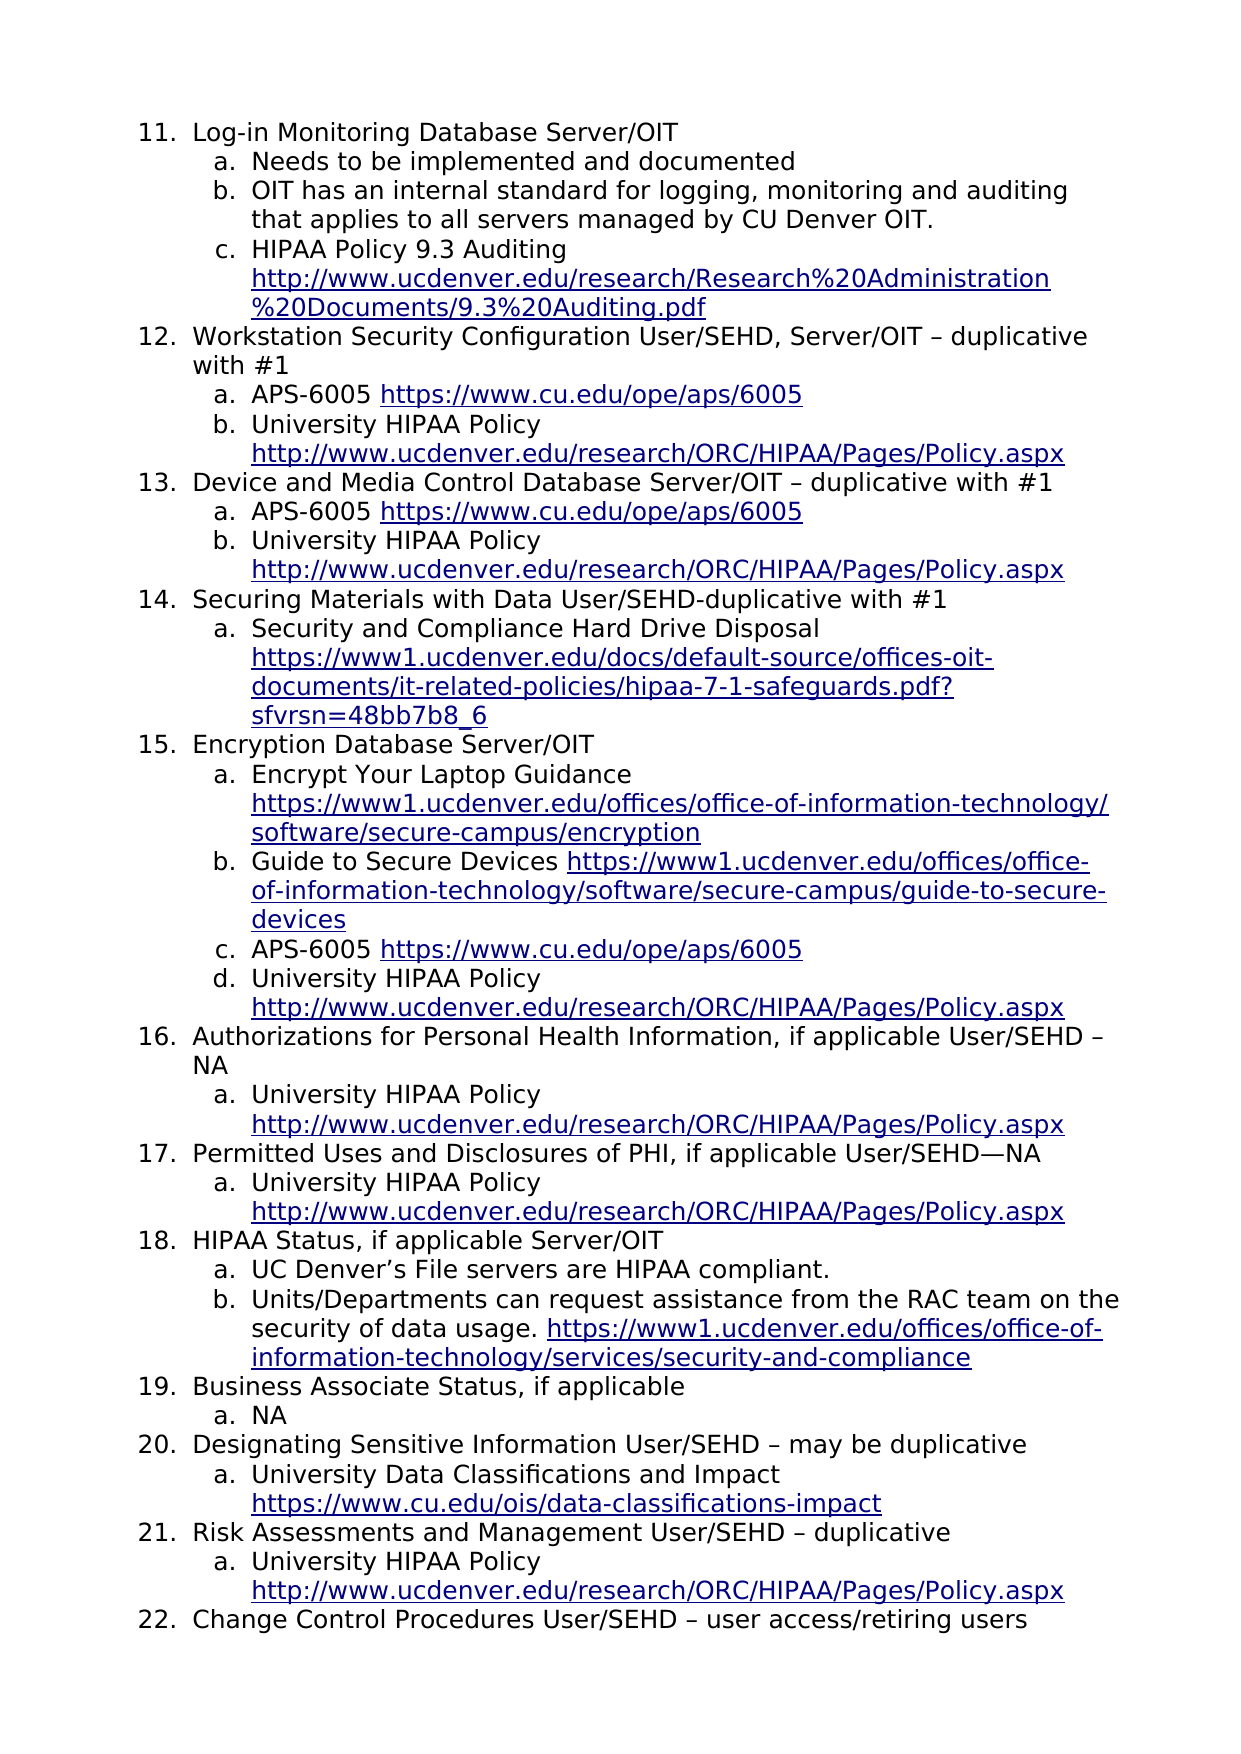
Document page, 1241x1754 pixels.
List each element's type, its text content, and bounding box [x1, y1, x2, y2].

list Change Control Procedures User/SEHD – user access/retiring users [177, 1606, 1122, 1635]
list University HIPAA Policy http://www.ucdenver.edu/research/ORC/HIPAA/Pages/Policy.aspx [236, 1168, 1122, 1226]
list Device and Media Control Database Server/OIT – duplicative with #1 [177, 468, 1122, 497]
list UC Denver’s File servers are HIPAA compliant. [236, 1256, 1122, 1285]
list Security and Compliance Hard Drive Disposal https://www1.ucdenver.edu/docs/default-source/offices-oit-documents/it-related-policies/hipaa-7-1-safeguards.pdf?sfvrsn=48bb7b8_6 [236, 614, 1122, 731]
list APS-6005 https://www.cu.edu/ope/aps/6005 [236, 935, 1122, 964]
list Securing Materials with Data User/SEHD-duplicative with #1 [177, 585, 1122, 614]
list APS-6005 https://www.cu.edu/ope/aps/6005 [236, 381, 1122, 410]
list Permitted Uses and Disclosures of PHI, if applicable User/SEHD—NA [177, 1139, 1122, 1168]
list University HIPAA Policy http://www.ucdenver.edu/research/ORC/HIPAA/Pages/Policy.aspx [236, 1547, 1122, 1606]
list HIPAA Policy 9.3 Auditing http://www.ucdenver.edu/research/Research%20Administration%20Documents/9.3%20Auditing.pdf [236, 235, 1122, 322]
list Designating Sensitive Information User/SEHD – may be duplicative [177, 1431, 1122, 1460]
list OIT has an internal standard for logging, monitoring and auditing that applies to all servers managed by CU Denver OIT. [236, 176, 1122, 235]
list University HIPAA Policy http://www.ucdenver.edu/research/ORC/HIPAA/Pages/Policy.aspx [236, 1081, 1122, 1139]
list Encryption Database Server/OIT [177, 731, 1122, 760]
list Encrypt Your Laptop Guidance https://www1.ucdenver.edu/offices/office-of-information-technology/software/secure-campus/encryption [236, 760, 1122, 847]
list Workstation Security Configuration User/SEHD, Server/OIT – duplicative with #1 [177, 322, 1122, 381]
list University HIPAA Policy http://www.ucdenver.edu/research/ORC/HIPAA/Pages/Policy.aspx [236, 964, 1122, 1022]
list University HIPAA Policy http://www.ucdenver.edu/research/ORC/HIPAA/Pages/Policy.aspx [236, 410, 1122, 468]
list University HIPAA Policy http://www.ucdenver.edu/research/ORC/HIPAA/Pages/Policy.aspx [236, 526, 1122, 585]
list NA [236, 1401, 1122, 1431]
list Business Associate Status, if applicable [177, 1372, 1122, 1401]
list Risk Assessments and Management User/SEHD – duplicative [177, 1518, 1122, 1547]
list Units/Departments can request assistance from the RAC team on the security of data usage. https://www1.ucdenver.edu/offices/office-of-information-technology/services/security-and-compliance [236, 1285, 1122, 1372]
list University Data Classifications and Impact https://www.cu.edu/ois/data-classifications-impact [236, 1460, 1122, 1518]
list HIPAA Status, if applicable Server/OIT [177, 1226, 1122, 1256]
list APS-6005 https://www.cu.edu/ope/aps/6005 [236, 497, 1122, 526]
list Log-in Monitoring Database Server/OIT [177, 118, 1122, 147]
list Authorizations for Personal Health Information, if applicable User/SEHD –NA [177, 1022, 1122, 1081]
list Needs to be implemented and documented [236, 147, 1122, 176]
list Guide to Secure Devices https://www1.ucdenver.edu/offices/office-of-information-technology/software/secure-campus/guide-to-secure-devices [236, 847, 1122, 935]
